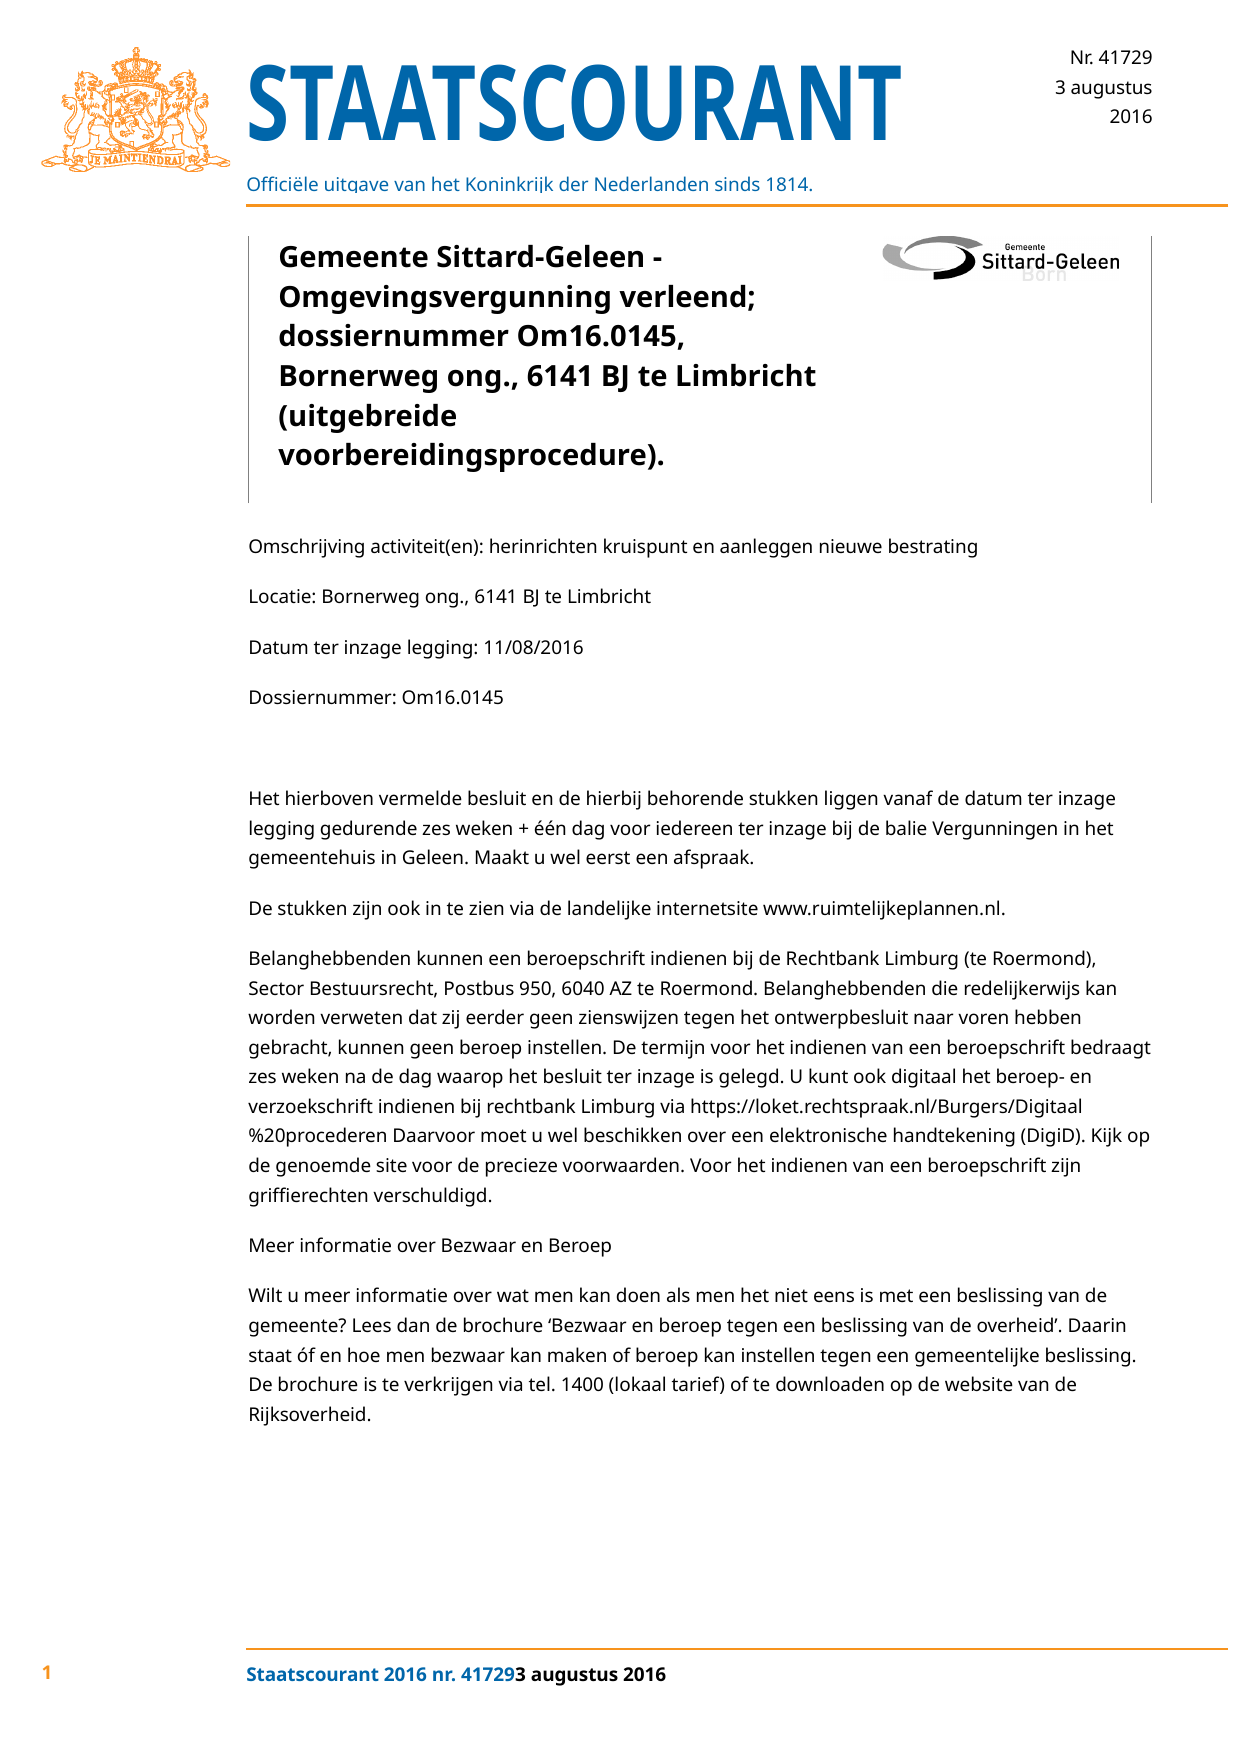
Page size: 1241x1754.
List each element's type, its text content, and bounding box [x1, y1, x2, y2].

text Het hierboven vermelde besluit en de hierbij behorende stukken liggen vanaf de datum ter inzage legging gedurende zes weken + één dag voor iedereen ter inzage bij de balie Vergunningen in het gemeentehuis in Geleen. Maakt u wel eerst een afspraak. [248, 785, 1152, 870]
text De stukken zijn ook in te zien via de landelijke internetsite www.ruimtelijkeplannen.nl. [248, 895, 1152, 920]
picture [882, 236, 1119, 281]
text Omschrijving activiteit(en): herinrichten kruispunt en aanleggen nieuwe bestrating [248, 533, 1152, 559]
text Meer informatie over Bezwaar en Beroep [248, 1232, 1152, 1258]
text Locatie: Bornerweg ong., 6141 BJ te Limbricht [248, 583, 1152, 609]
text Dossiernummer: Om16.0145 [248, 684, 1152, 710]
text Datum ter inzage legging: 11/08/2016 [248, 634, 1152, 659]
table_header [850, 236, 1151, 503]
picture [41, 47, 231, 172]
text Wilt u meer informatie over wat men kan doen als men het niet eens is met een beslissing van de gemeente? Lees dan de brochure ‘Bezwaar en beroep tegen een beslissing van de overheid’. Daarin staat óf en hoe men bezwaar kan maken of beroep kan instellen tegen een gemeentelijke beslissing. De brochure is te verkrijgen via tel. 1400 (lokaal tarief) of te downloaden op de website van de Rijksoverheid. [248, 1283, 1152, 1427]
text Belanghebbenden kunnen een beroepschrift indienen bij de Rechtbank Limburg (te Roermond), Sector Bestuursrecht, Postbus 950, 6040 AZ te Roermond. Belanghebbenden die redelijkerwijs kan worden verweten dat zij eerder geen zienswijzen tegen het ontwerpbesluit naar voren hebben gebracht, kunnen geen beroep instellen. De termijn voor het indienen van een beroepschrift bedraagt zes weken na de dag waarop het besluit ter inzage is gelegd. U kunt ook digitaal het beroep- en verzoekschrift indienen bij rechtbank Limburg via https://loket.rechtspraak.nl/Burgers/Digitaal%20procederen Daarvoor moet u wel beschikken over een elektronische handtekening (DigiD). Kijk op de genoemde site voor de precieze voorwaarden. Voor het indienen van een beroepschrift zijn griffierechten verschuldigd. [248, 945, 1152, 1207]
table_header Gemeente Sittard-Geleen - Omgevingsvergunning verleend; dossiernummer Om16.0145, Bornerweg ong., 6141 BJ te Limbricht (uitgebreide voorbereidingsprocedure). [249, 236, 850, 503]
